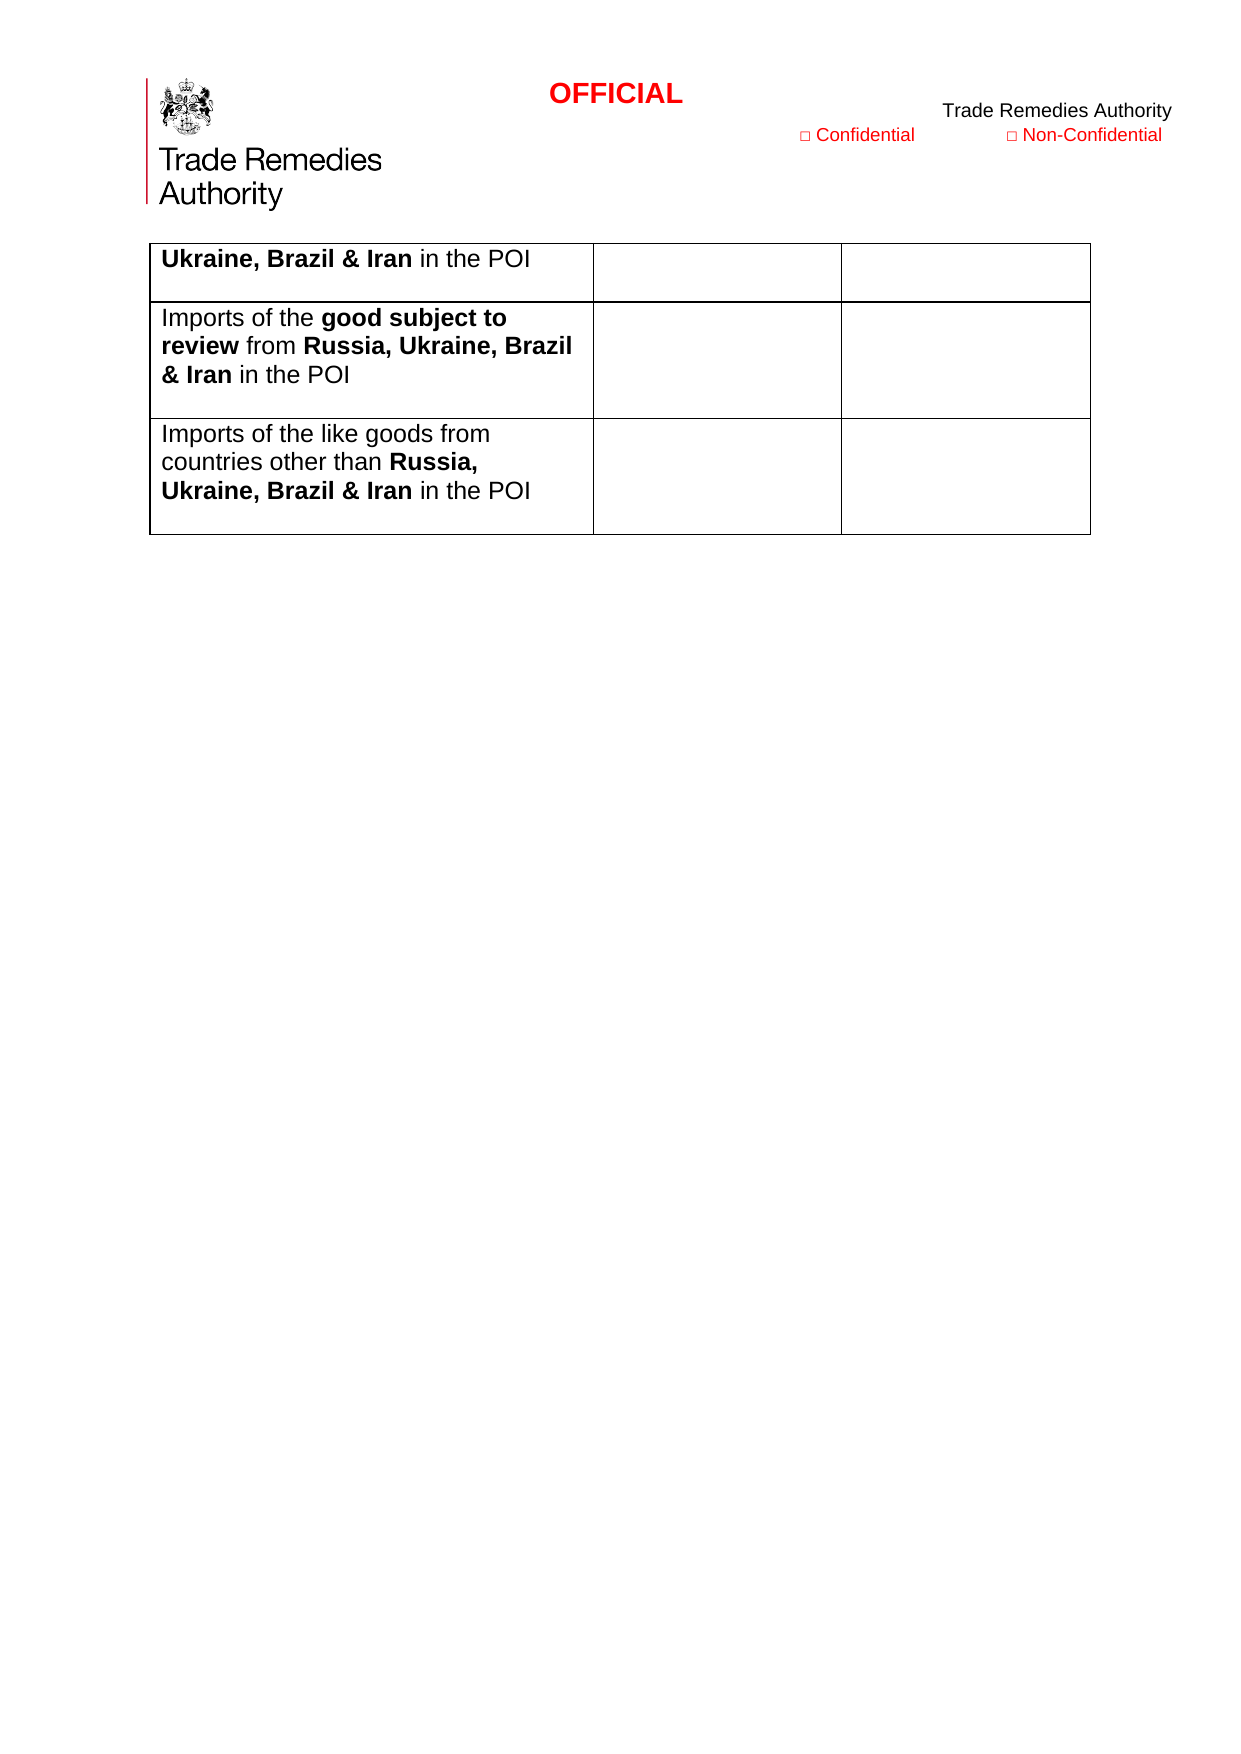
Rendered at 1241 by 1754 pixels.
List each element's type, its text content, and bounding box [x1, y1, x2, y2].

table_cell [842, 303, 1090, 417]
table_cell [842, 244, 1090, 301]
table_cell [594, 244, 841, 301]
table_cell Imports of the good subject to review from Russia, Ukraine, Brazil & Iran in the POI [151, 303, 593, 417]
table_cell [594, 419, 841, 533]
table_cell Imports of the like goods from countries other than Russia, Ukraine, Brazil & Iran in the POI [151, 419, 593, 533]
table_cell [842, 419, 1090, 533]
table_cell Ukraine, Brazil & Iran in the POI [151, 244, 593, 301]
table_cell [594, 303, 841, 417]
